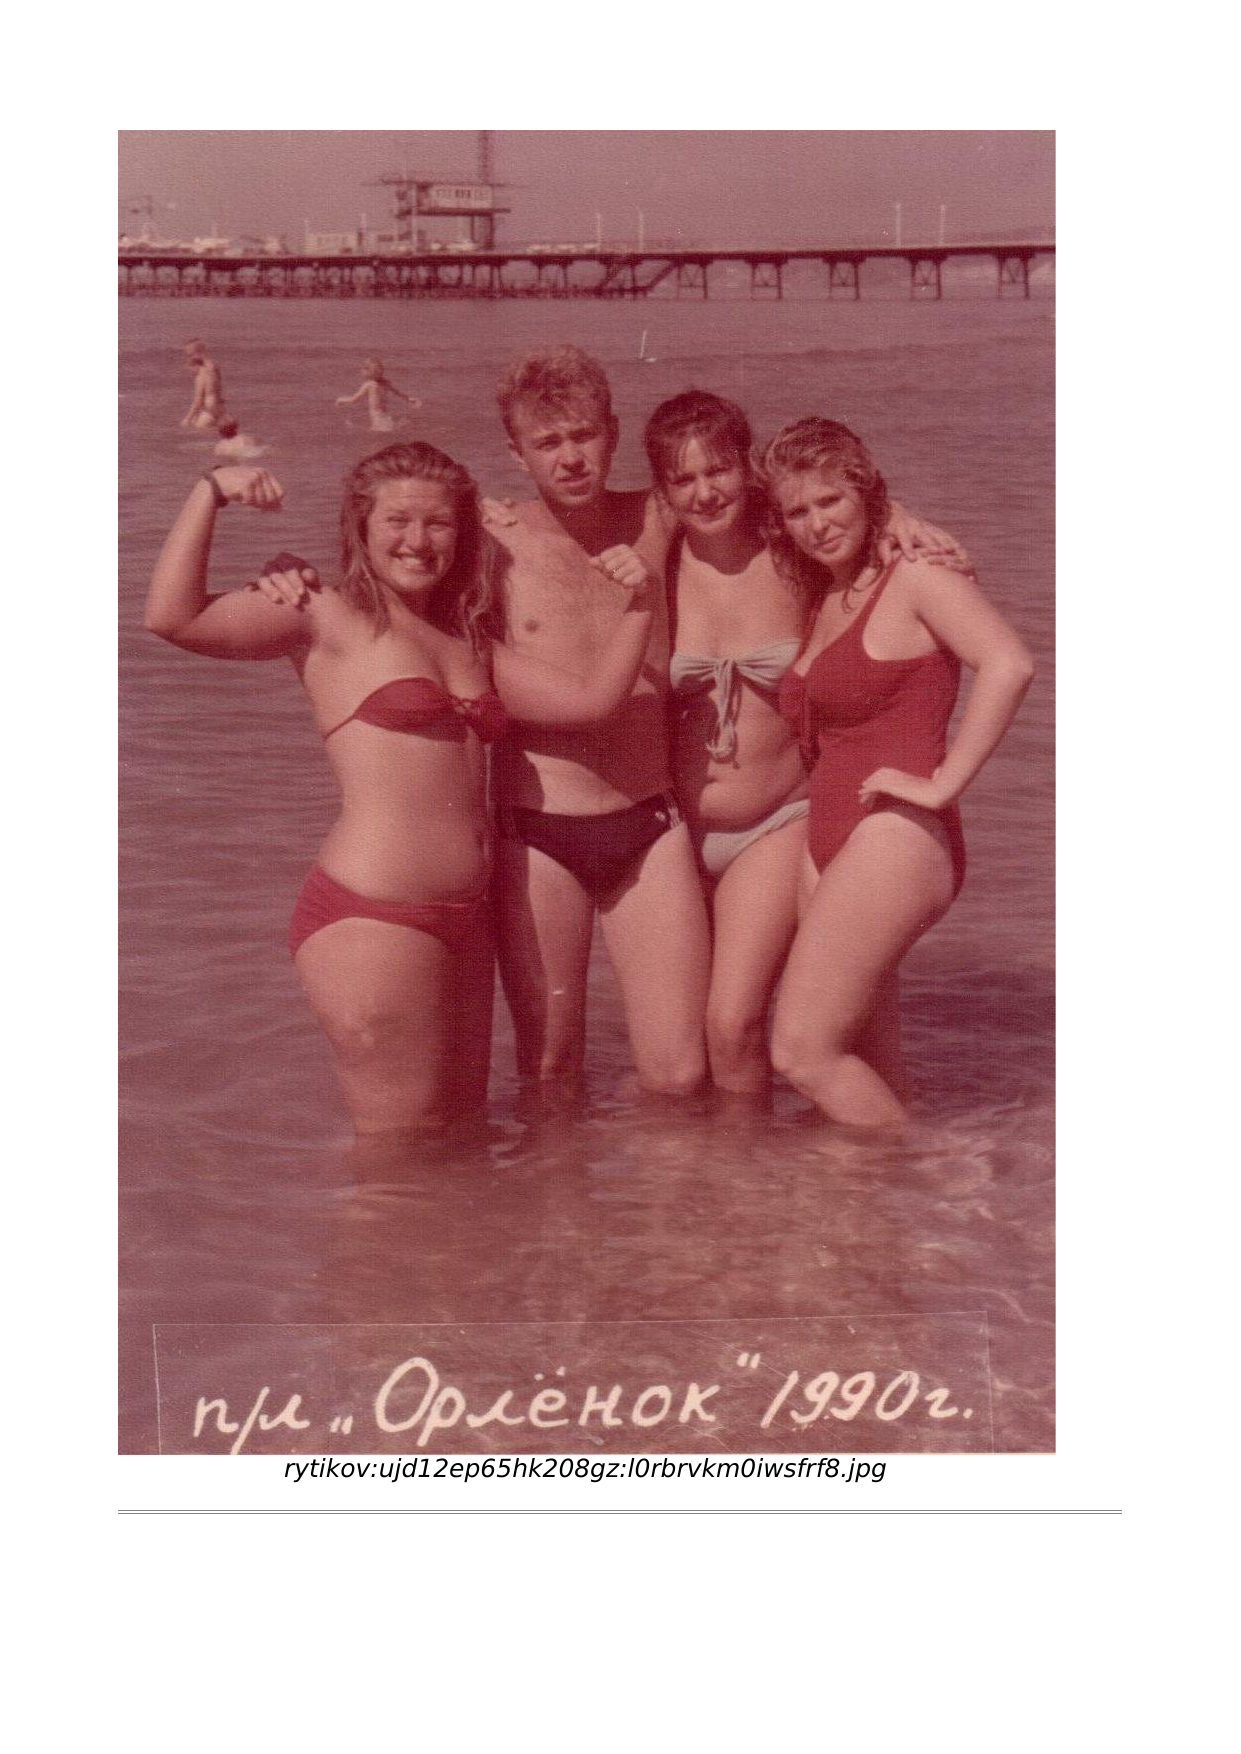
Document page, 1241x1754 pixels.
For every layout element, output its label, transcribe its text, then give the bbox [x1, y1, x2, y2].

text rytikov:ujd12ep65hk208gz:l0rbrvkm0iwsfrf8.jpg [118, 1455, 1056, 1483]
picture [118, 130, 1056, 1455]
